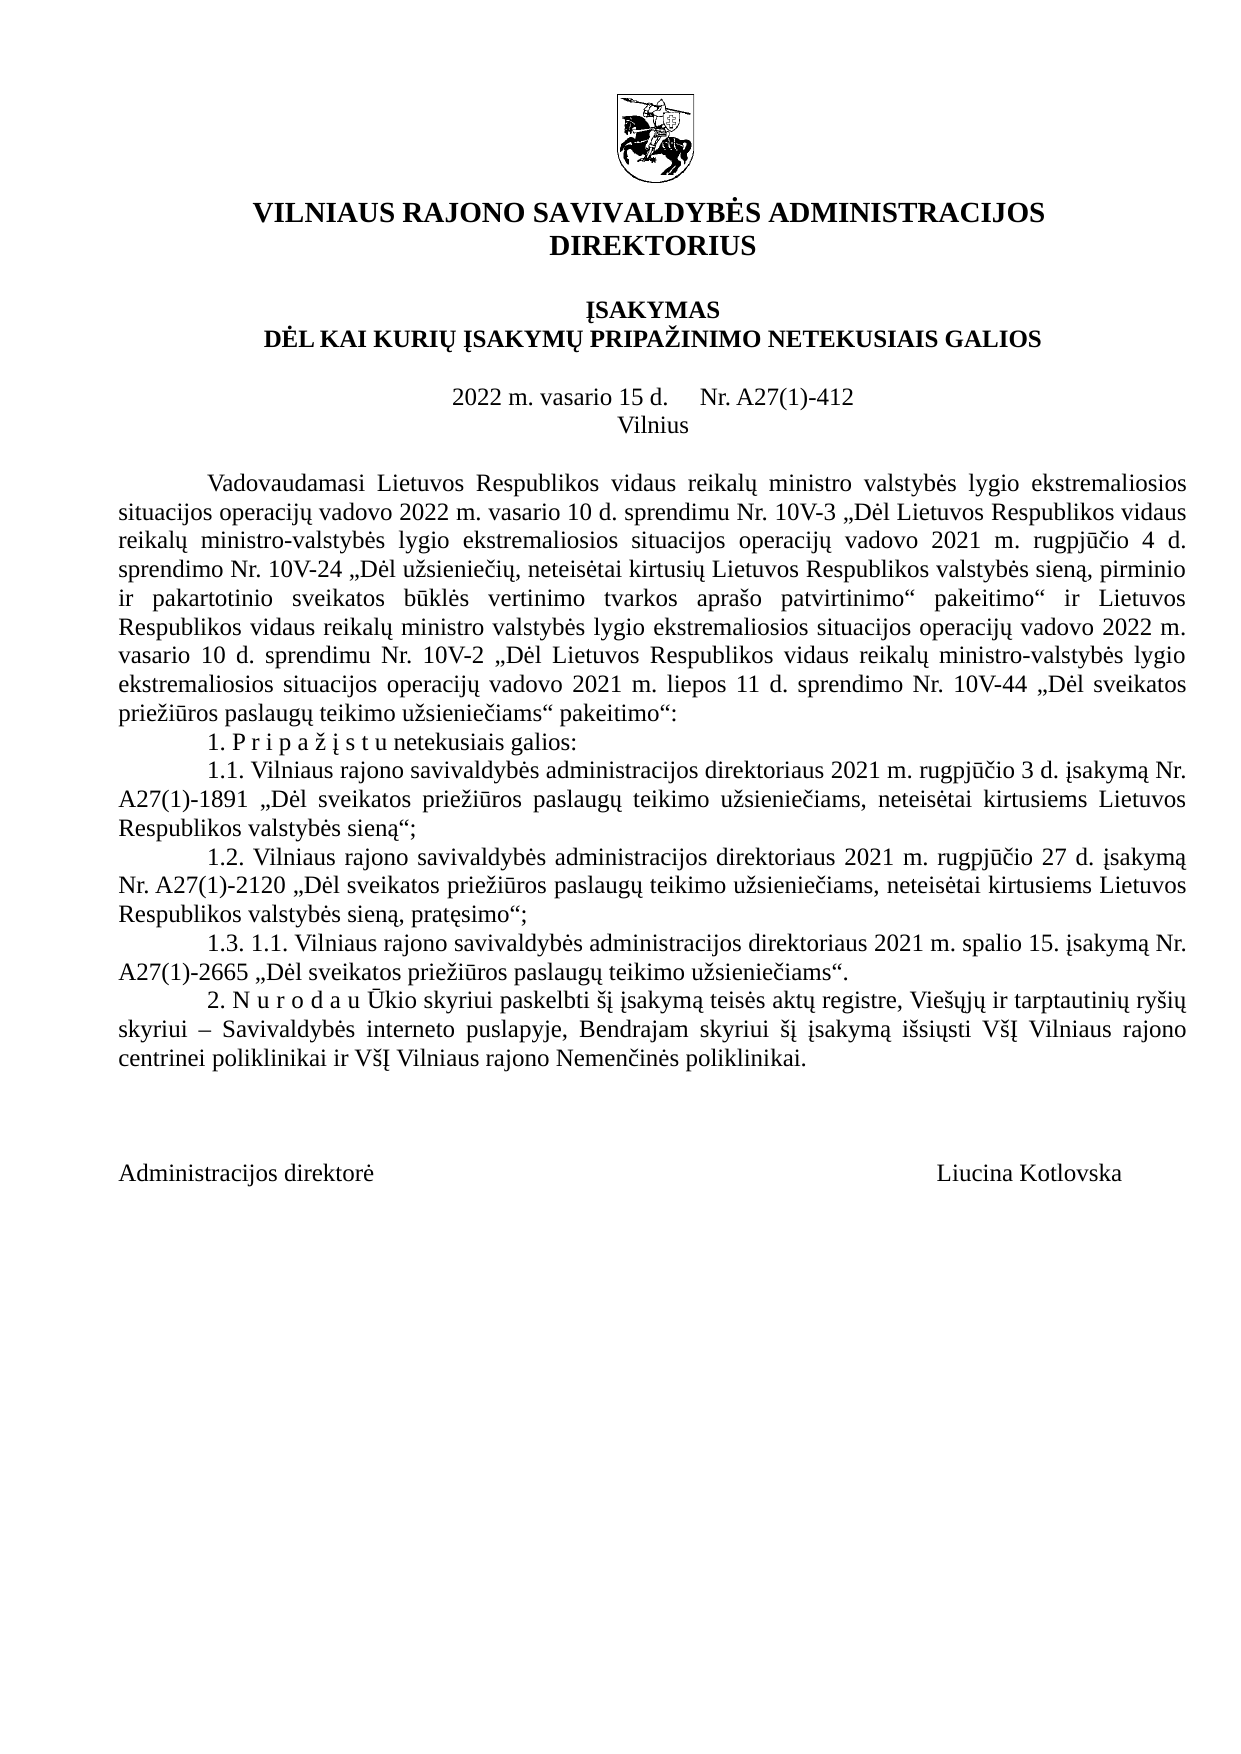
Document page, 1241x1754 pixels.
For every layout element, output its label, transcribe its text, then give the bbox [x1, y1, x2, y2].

text Vadovaudamasi Lietuvos Respublikos vidaus reikalų ministro valstybės lygio ekstremaliosios situacijos operacijų vadovo 2022 m. vasario 10 d. sprendimu Nr. 10V-3 „Dėl Lietuvos Respublikos vidaus reikalų ministro-valstybės lygio ekstremaliosios situacijos operacijų vadovo 2021 m. rugpjūčio 4 d. sprendimo Nr. 10V-24 „Dėl užsieniečių, neteisėtai kirtusių Lietuvos Respublikos valstybės sieną, pirminio ir pakartotinio sveikatos būklės vertinimo tvarkos aprašo patvirtinimo“ pakeitimo“ ir Lietuvos Respublikos vidaus reikalų ministro valstybės lygio ekstremaliosios situacijos operacijų vadovo 2022 m. vasario 10 d. sprendimu Nr. 10V-2 „Dėl Lietuvos Respublikos vidaus reikalų ministro-valstybės lygio ekstremaliosios situacijos operacijų vadovo 2021 m. liepos 11 d. sprendimo Nr. 10V-44 „Dėl sveikatos priežiūros paslaugų teikimo užsieniečiams“ pakeitimo“: [118, 468, 1187, 727]
text DIREKTORIUS [118, 228, 1187, 262]
text 2022 m. vasario 15 d. Nr. A27(1)-412 [118, 382, 1187, 410]
text 1.1. Vilniaus rajono savivaldybės administracijos direktoriaus 2021 m. rugpjūčio 3 d. įsakymą Nr. A27(1)-1891 „Dėl sveikatos priežiūros paslaugų teikimo užsieniečiams, neteisėtai kirtusiems Lietuvos Respublikos valstybės sieną“; [118, 755, 1187, 842]
text Vilnius [118, 410, 1187, 439]
text 1.3. 1.1. Vilniaus rajono savivaldybės administracijos direktoriaus 2021 m. spalio 15. įsakymą Nr. A27(1)-2665 „Dėl sveikatos priežiūros paslaugų teikimo užsieniečiams“. [118, 928, 1187, 985]
text 1. P r i p a ž į s t u netekusiais galios: [118, 727, 1187, 755]
text ĮSAKYMAS [118, 295, 1187, 324]
text VILNIAUS RAJONO SAVIVALDYBĖS ADMINISTRACIJOS [118, 195, 1187, 228]
text 1.2. Vilniaus rajono savivaldybės administracijos direktoriaus 2021 m. rugpjūčio 27 d. įsakymą Nr. A27(1)-2120 „Dėl sveikatos priežiūros paslaugų teikimo užsieniečiams, neteisėtai kirtusiems Lietuvos Respublikos valstybės sieną, pratęsimo“; [118, 842, 1187, 928]
text Administracijos direktorė Liucina Kotlovska [118, 1158, 1187, 1187]
text DĖL KAI KURIŲ ĮSAKYMŲ PRIPAŽINIMO NETEKUSIAIS GALIOS [118, 324, 1187, 353]
text 2. N u r o d a u Ūkio skyriui paskelbti šį įsakymą teisės aktų registre, Viešųjų ir tarptautinių ryšių skyriui – Savivaldybės interneto puslapyje, Bendrajam skyriui šį įsakymą išsiųsti VšĮ Vilniaus rajono centrinei poliklinikai ir VšĮ Vilniaus rajono Nemenčinės poliklinikai. [118, 985, 1187, 1072]
